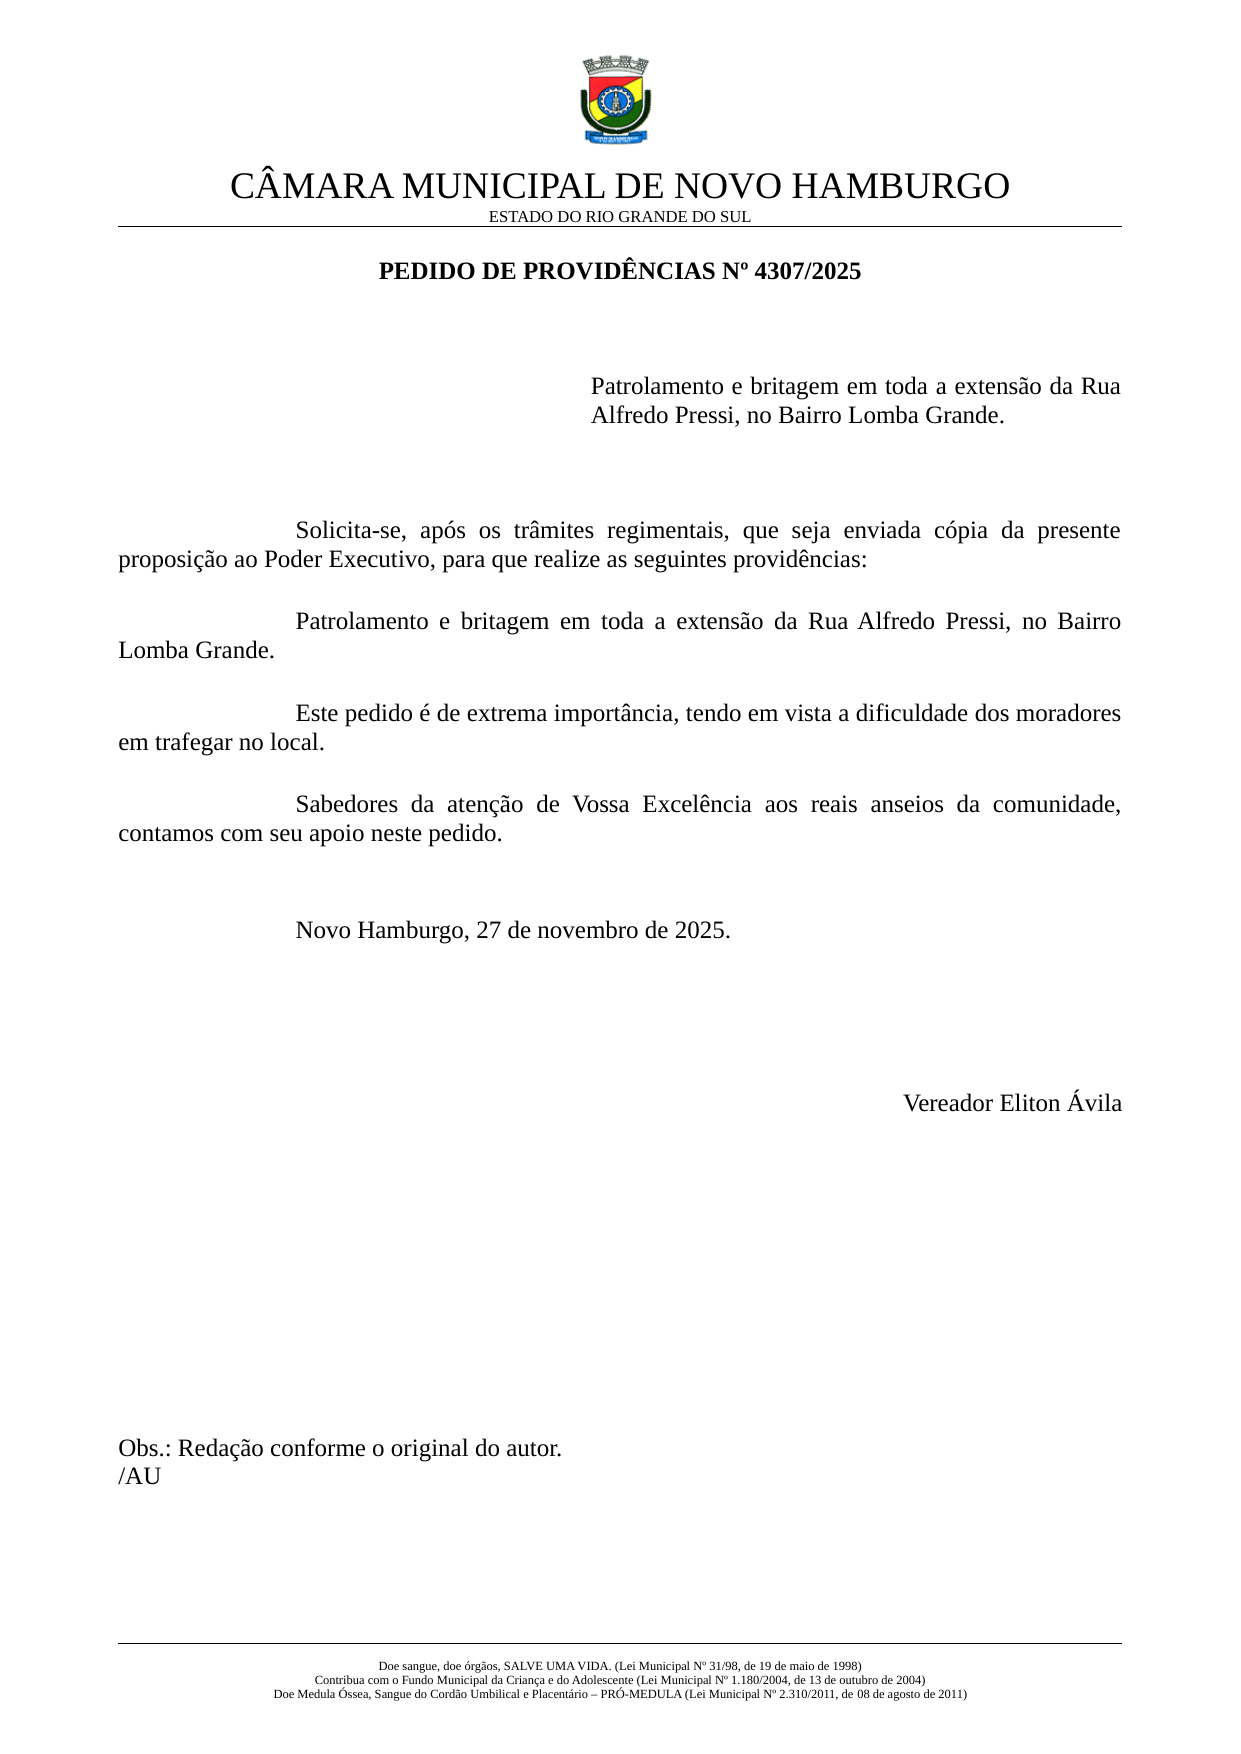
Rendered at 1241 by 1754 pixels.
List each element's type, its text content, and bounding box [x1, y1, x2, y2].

picture [574, 48, 655, 149]
text Patrolamento e britagem em toda a extensão da Rua Alfredo Pressi, no Bairro Lomba Grande. [118, 606, 1122, 664]
text Vereador Eliton Ávila [118, 1088, 1122, 1116]
text Patrolamento e britagem em toda a extensão da Rua Alfredo Pressi, no Bairro Lomba Grande. [591, 371, 1122, 429]
text Este pedido é de extrema importância, tendo em vista a dificuldade dos moradores em trafegar no local. [118, 698, 1122, 756]
text Sabedores da atenção de Vossa Excelência aos reais anseios da comunidade, contamos com seu apoio neste pedido. [118, 789, 1122, 847]
text /AU [118, 1461, 1122, 1490]
text Novo Hamburgo, 27 de novembro de 2025. [118, 915, 1122, 944]
text Obs.: Redação conforme o original do autor. [118, 1433, 1122, 1461]
text PEDIDO DE PROVIDÊNCIAS Nº 4307/2025 [118, 256, 1122, 285]
text Solicita-se, após os trâmites regimentais, que seja enviada cópia da presente proposição ao Poder Executivo, para que realize as seguintes providências: [118, 515, 1122, 572]
